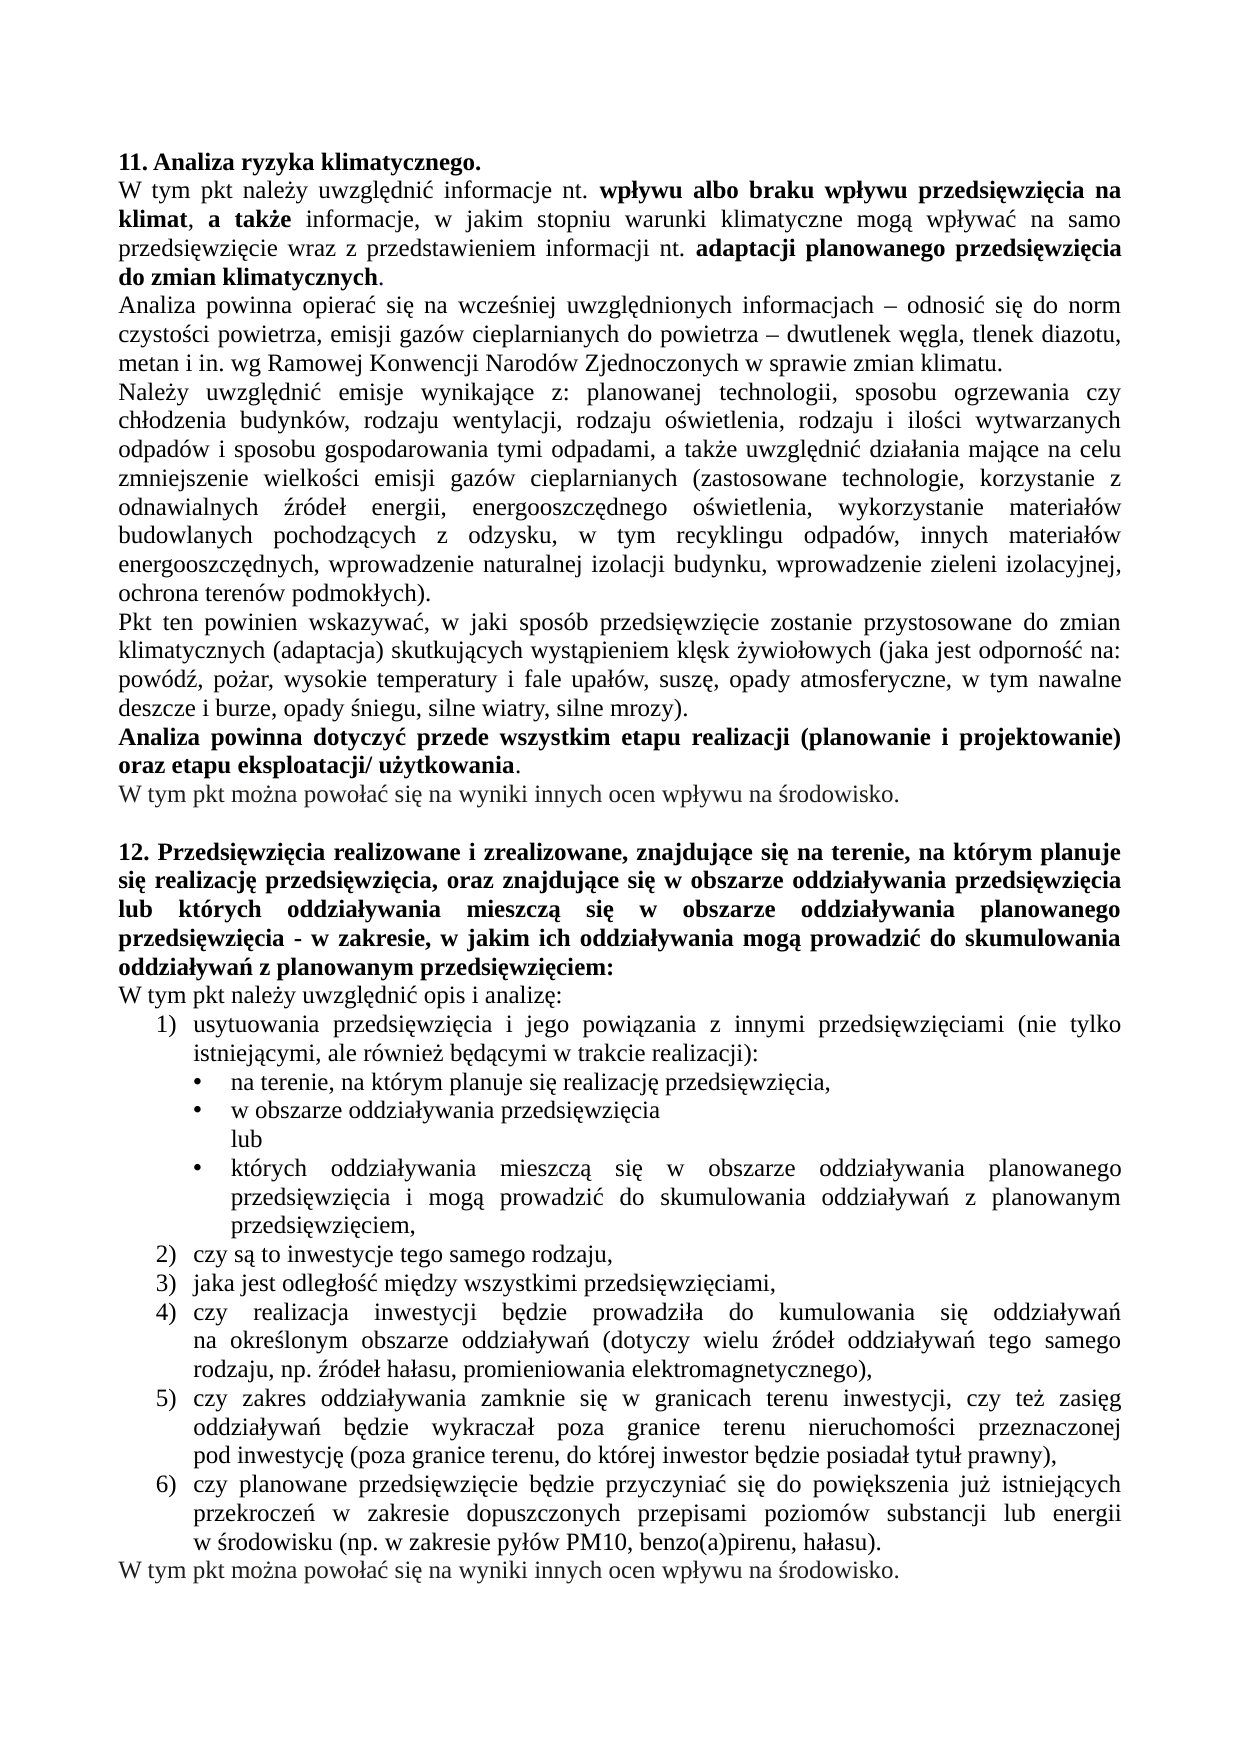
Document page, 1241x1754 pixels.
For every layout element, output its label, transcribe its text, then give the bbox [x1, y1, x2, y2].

list w obszarze oddziaływania przedsięwzięcia [193, 1096, 1122, 1124]
list czy planowane przedsięwzięcie będzie przyczyniać się do powiększenia już istniejących przekroczeń w zakresie dopuszczonych przepisami poziomów substancji lub energii w środowisku (np. w zakresie pyłów PM10, benzo(a)pirenu, hałasu). [156, 1469, 1122, 1556]
list na terenie, na którym planuje się realizację przedsięwzięcia, [193, 1067, 1122, 1096]
list usytuowania przedsięwzięcia i jego powiązania z innymi przedsięwzięciami (nie tylko istniejącymi, ale również będącymi w trakcie realizacji): [156, 1009, 1122, 1067]
text W tym pkt należy uwzględnić opis i analizę: [118, 981, 1122, 1009]
text Analiza powinna dotyczyć przede wszystkim etapu realizacji (planowanie i projektowanie) oraz etapu eksploatacji/ użytkowania. [118, 722, 1122, 779]
list których oddziaływania mieszczą się w obszarze oddziaływania planowanego przedsięwzięcia i mogą prowadzić do skumulowania oddziaływań z planowanym przedsięwzięciem, [193, 1153, 1122, 1239]
list czy są to inwestycje tego samego rodzaju, [156, 1239, 1122, 1268]
list lub [193, 1124, 1122, 1153]
list jaka jest odległość między wszystkimi przedsięwzięciami, [156, 1268, 1122, 1297]
text W tym pkt można powołać się na wyniki innych ocen wpływu na środowisko. [118, 779, 1122, 808]
text Analiza powinna opierać się na wcześniej uwzględnionych informacjach – odnosić się do norm czystości powietrza, emisji gazów cieplarnianych do powietrza – dwutlenek węgla, tlenek diazotu, metan i in. wg Ramowej Konwencji Narodów Zjednoczonych w sprawie zmian klimatu. [118, 291, 1122, 377]
text W tym pkt należy uwzględnić informacje nt. wpływu albo braku wpływu przedsięwzięcia na klimat, a także informacje, w jakim stopniu warunki klimatyczne mogą wpływać na samo przedsięwzięcie wraz z przedstawieniem informacji nt. adaptacji planowanego przedsięwzięcia do zmian klimatycznych. [118, 176, 1122, 291]
list czy realizacja inwestycji będzie prowadziła do kumulowania się oddziaływań na określonym obszarze oddziaływań (dotyczy wielu źródeł oddziaływań tego samego rodzaju, np. źródeł hałasu, promieniowania elektromagnetycznego), [156, 1297, 1122, 1383]
text 11. Analiza ryzyka klimatycznego. [118, 147, 1122, 176]
text Należy uwzględnić emisje wynikające z: planowanej technologii, sposobu ogrzewania czy chłodzenia budynków, rodzaju wentylacji, rodzaju oświetlenia, rodzaju i ilości wytwarzanych odpadów i sposobu gospodarowania tymi odpadami, a także uwzględnić działania mające na celu zmniejszenie wielkości emisji gazów cieplarnianych (zastosowane technologie, korzystanie z odnawialnych źródeł energii, energooszczędnego oświetlenia, wykorzystanie materiałów budowlanych pochodzących z odzysku, w tym recyklingu odpadów, innych materiałów energooszczędnych, wprowadzenie naturalnej izolacji budynku, wprowadzenie zieleni izolacyjnej, ochrona terenów podmokłych). [118, 377, 1122, 607]
list czy zakres oddziaływania zamknie się w granicach terenu inwestycji, czy też zasięg oddziaływań będzie wykraczał poza granice terenu nieruchomości przeznaczonej pod inwestycję (poza granice terenu, do której inwestor będzie posiadał tytuł prawny), [156, 1383, 1122, 1469]
text 12. Przedsięwzięcia realizowane i zrealizowane, znajdujące się na terenie, na którym planuje się realizację przedsięwzięcia, oraz znajdujące się w obszarze oddziaływania przedsięwzięcia lub których oddziaływania mieszczą się w obszarze oddziaływania planowanego przedsięwzięcia - w zakresie, w jakim ich oddziaływania mogą prowadzić do skumulowania oddziaływań z planowanym przedsięwzięciem: [118, 837, 1122, 981]
text Pkt ten powinien wskazywać, w jaki sposób przedsięwzięcie zostanie przystosowane do zmian klimatycznych (adaptacja) skutkujących wystąpieniem klęsk żywiołowych (jaka jest odporność na: powódź, pożar, wysokie temperatury i fale upałów, suszę, opady atmosferyczne, w tym nawalne deszcze i burze, opady śniegu, silne wiatry, silne mrozy). [118, 607, 1122, 722]
text W tym pkt można powołać się na wyniki innych ocen wpływu na środowisko. [118, 1556, 1122, 1584]
